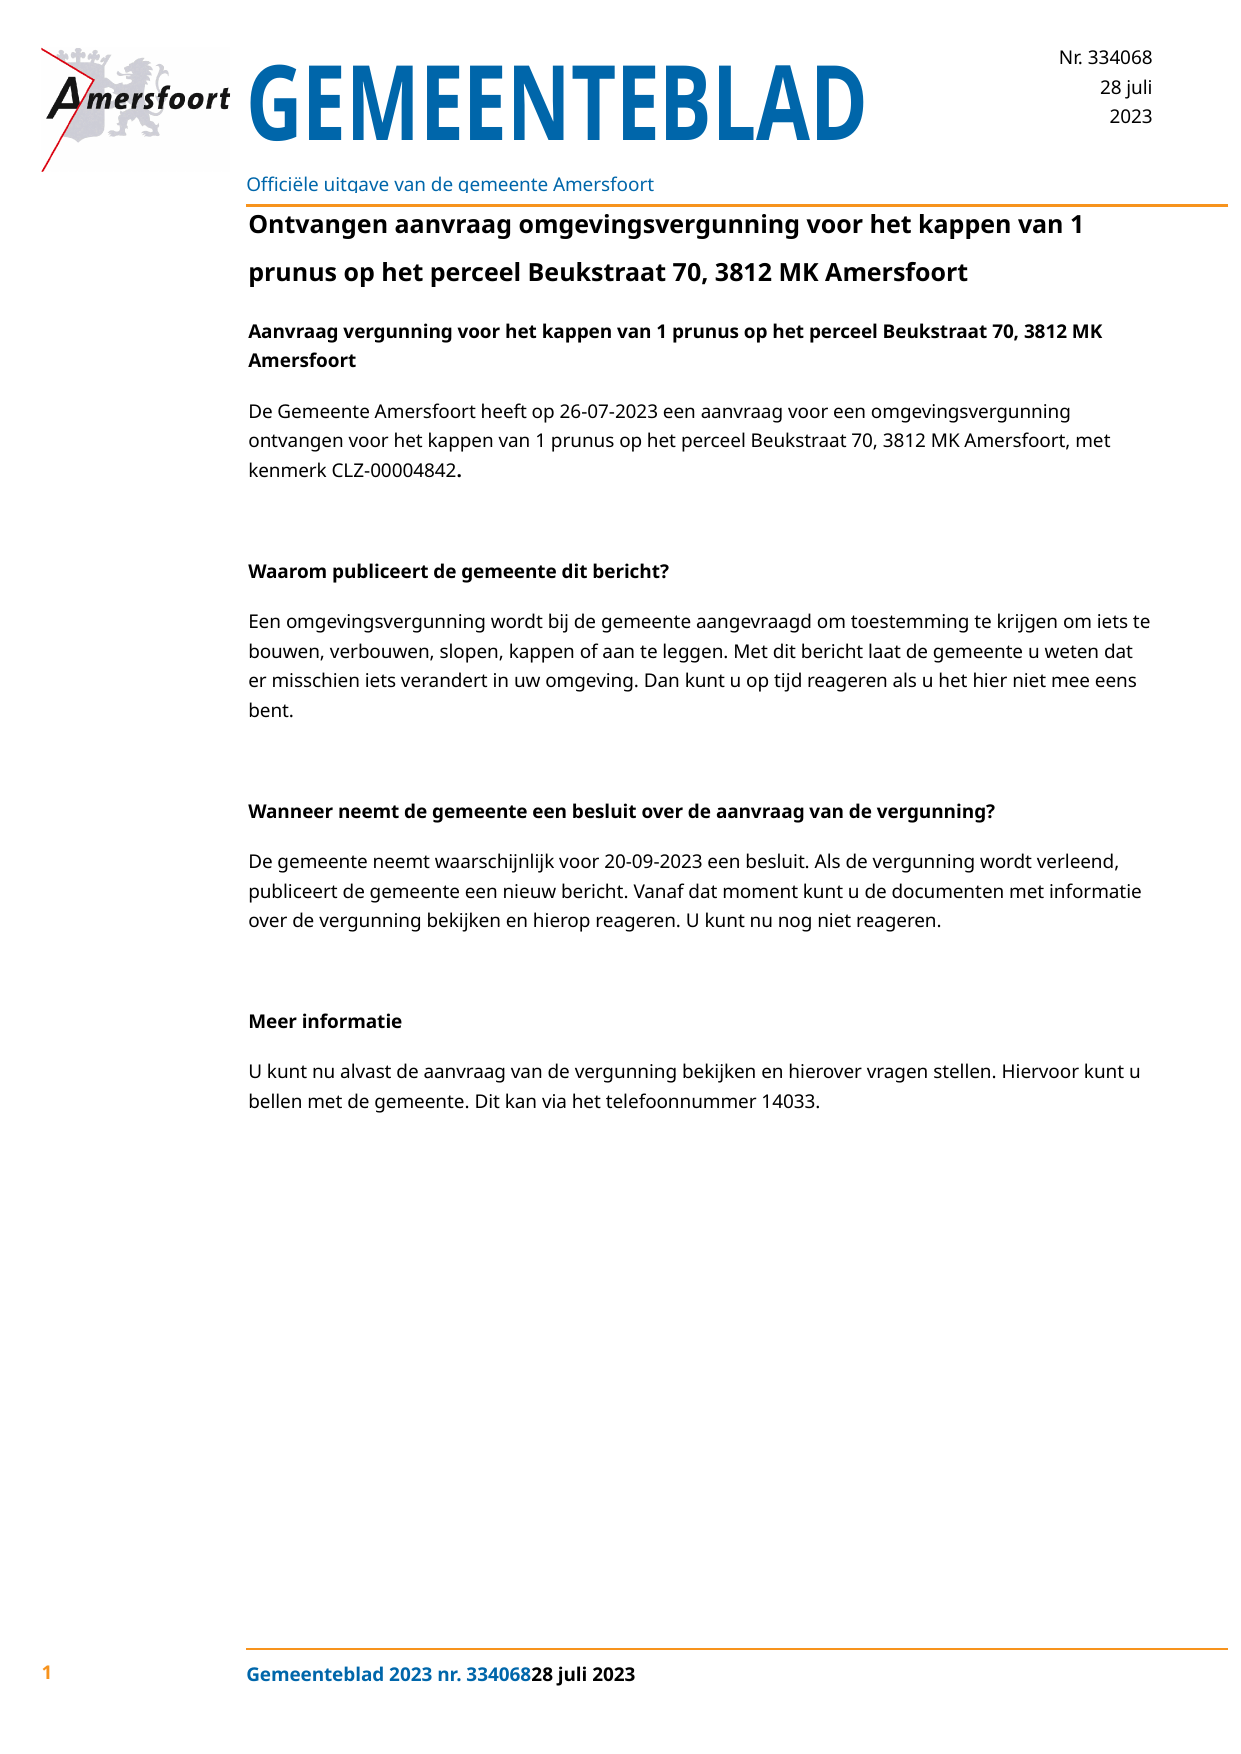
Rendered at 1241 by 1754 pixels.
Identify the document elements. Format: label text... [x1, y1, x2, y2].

text Ontvangen aanvraag omgevingsvergunning voor het kappen van 1 prunus op het perceel Beukstraat 70, 3812 MK Amersfoort [248, 207, 1152, 288]
text Aanvraag vergunning voor het kappen van 1 prunus op het perceel Beukstraat 70, 3812 MK Amersfoort [248, 318, 1152, 373]
text U kunt nu alvast de aanvraag van de vergunning bekijken en hierover vragen stellen. Hiervoor kunt u bellen met de gemeente. Dit kan via het telefoonnummer 14033. [248, 1059, 1152, 1114]
text Wanneer neemt de gemeente een besluit over de aanvraag van de vergunning? [248, 798, 1152, 824]
text Waarom publiceert de gemeente dit bericht? [248, 558, 1152, 584]
picture [41, 47, 231, 172]
text Meer informatie [248, 1008, 1152, 1034]
text De gemeente neemt waarschijnlijk voor 20-09-2023 een besluit. Als de vergunning wordt verleend, publiceert de gemeente een nieuw bericht. Vanaf dat moment kunt u de documenten met informatie over de vergunning bekijken en hierop reageren. U kunt nu nog niet reageren. [248, 848, 1152, 933]
text De Gemeente Amersfoort heeft op 26-07-2023 een aanvraag voor een omgevingsvergunning ontvangen voor het kappen van 1 prunus op het perceel Beukstraat 70, 3812 MK Amersfoort, met kenmerk CLZ-00004842. [248, 398, 1152, 483]
text Een omgevingsvergunning wordt bij de gemeente aangevraagd om toestemming te krijgen om iets te bouwen, verbouwen, slopen, kappen of aan te leggen. Met dit bericht laat de gemeente u weten dat er misschien iets verandert in uw omgeving. Dan kunt u op tijd reageren als u het hier niet mee eens bent. [248, 608, 1152, 723]
